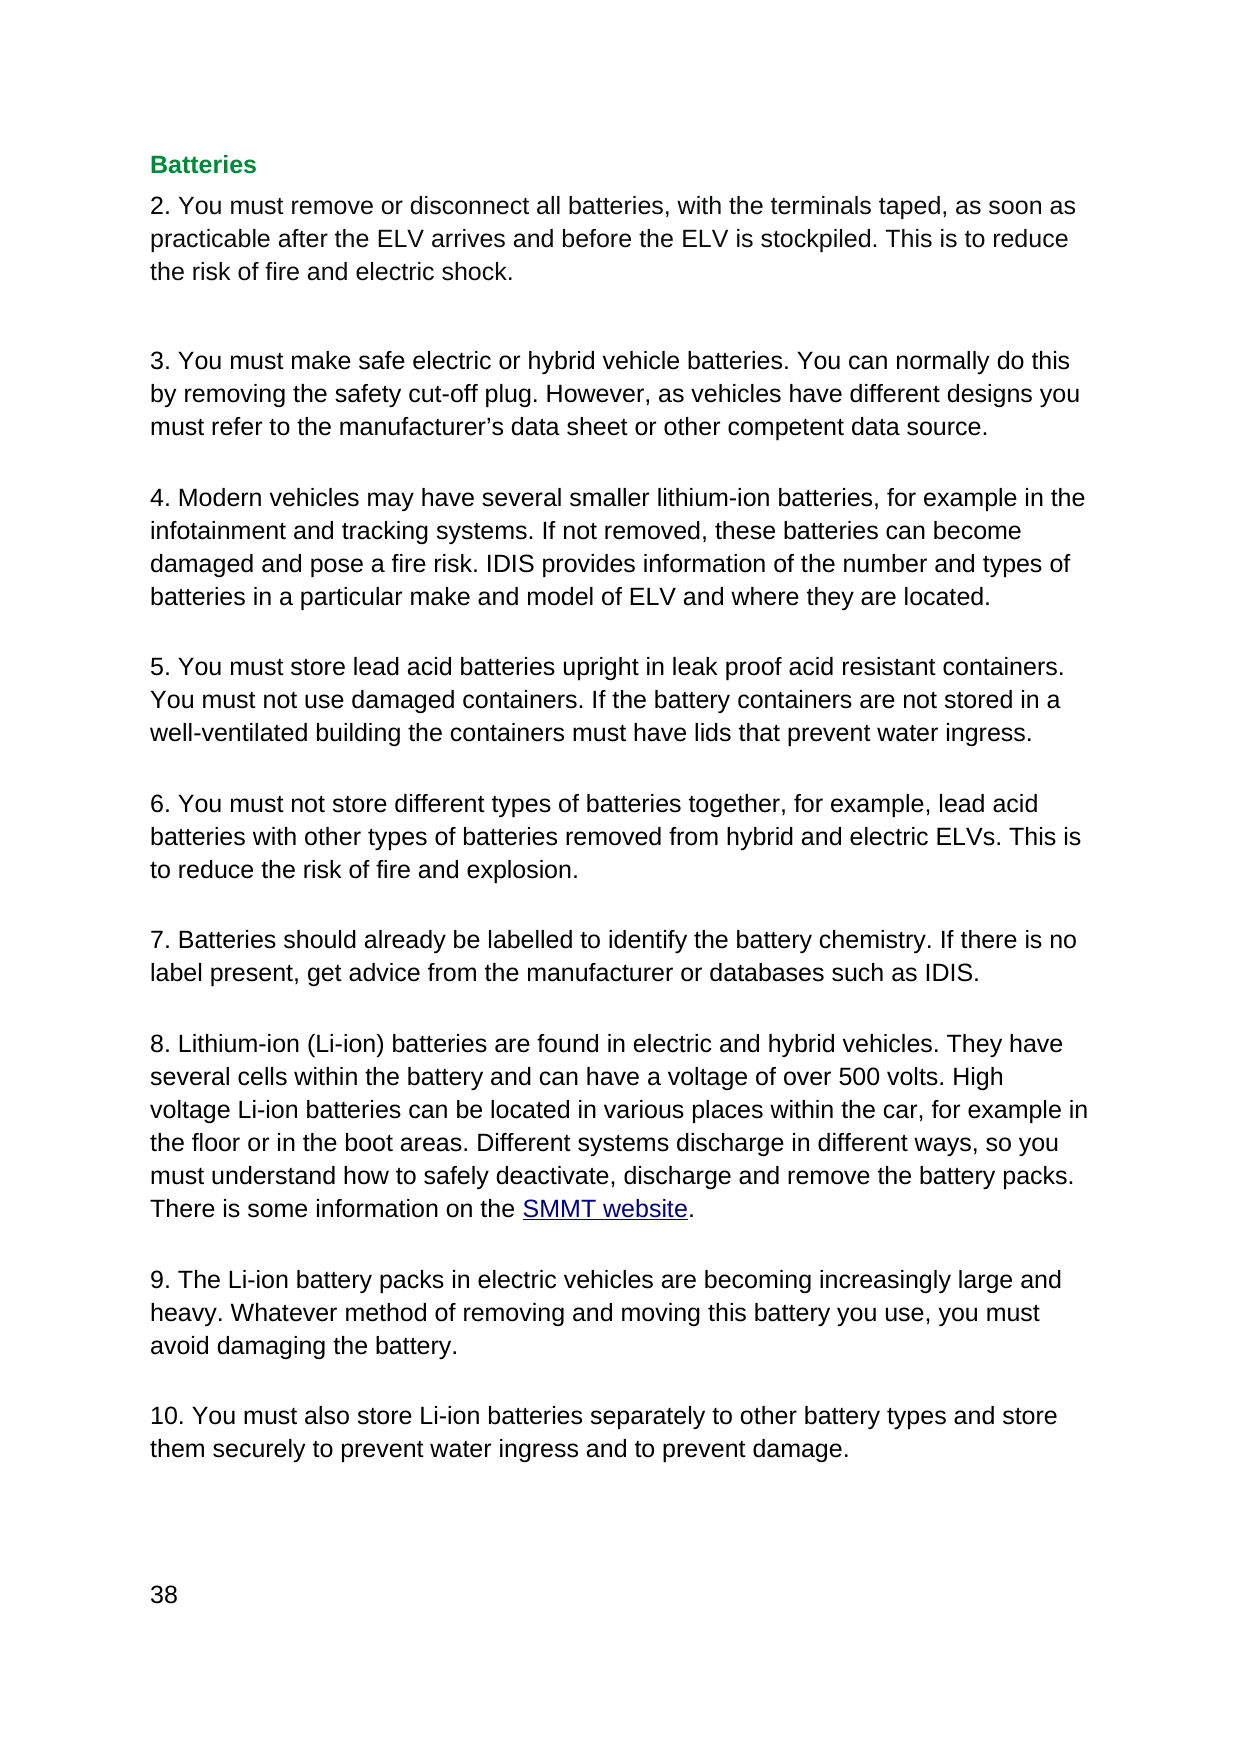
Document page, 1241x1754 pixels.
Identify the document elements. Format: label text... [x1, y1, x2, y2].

text 9. The Li-ion battery packs in electric vehicles are becoming increasingly large and heavy. Whatever method of removing and moving this battery you use, you must avoid damaging the battery. [150, 1264, 1090, 1359]
text 7. Batteries should already be labelled to identify the battery chemistry. If there is no label present, get advice from the manufacturer or databases such as IDIS. [150, 925, 1090, 987]
subtitle Batteries [150, 150, 1090, 179]
text 8. Lithium-ion (Li-ion) batteries are found in electric and hybrid vehicles. They have several cells within the battery and can have a voltage of over 500 volts. High voltage Li-ion batteries can be located in various places within the car, for example in the floor or in the boot areas. Different systems discharge in different ways, so you must understand how to safely deactivate, discharge and remove the battery packs. There is some information on the SMMT website. [150, 1029, 1090, 1223]
text 10. You must also store Li-ion batteries separately to other battery types and store them securely to prevent water ingress and to prevent damage. [150, 1401, 1090, 1463]
text 5. You must store lead acid batteries upright in leak proof acid resistant containers. You must not use damaged containers. If the battery containers are not stored in a well-ventilated building the containers must have lids that prevent water ingress. [150, 652, 1090, 747]
text 2. You must remove or disconnect all batteries, with the terminals taped, as soon as practicable after the ELV arrives and before the ELV is stockpiled. This is to reduce the risk of fire and electric shock. [150, 191, 1090, 286]
text 4. Modern vehicles may have several smaller lithium-ion batteries, for example in the infotainment and tracking systems. If not removed, these batteries can become damaged and pose a fire risk. IDIS provides information of the number and types of batteries in a particular make and model of ELV and where they are located. [150, 483, 1090, 611]
text 3. You must make safe electric or hybrid vehicle batteries. You can normally do this by removing the safety cut-off plug. However, as vehicles have different designs you must refer to the manufacturer’s data sheet or other competent data source. [150, 346, 1090, 441]
text 6. You must not store different types of batteries together, for example, lead acid batteries with other types of batteries removed from hybrid and electric ELVs. This is to reduce the risk of fire and explosion. [150, 789, 1090, 884]
